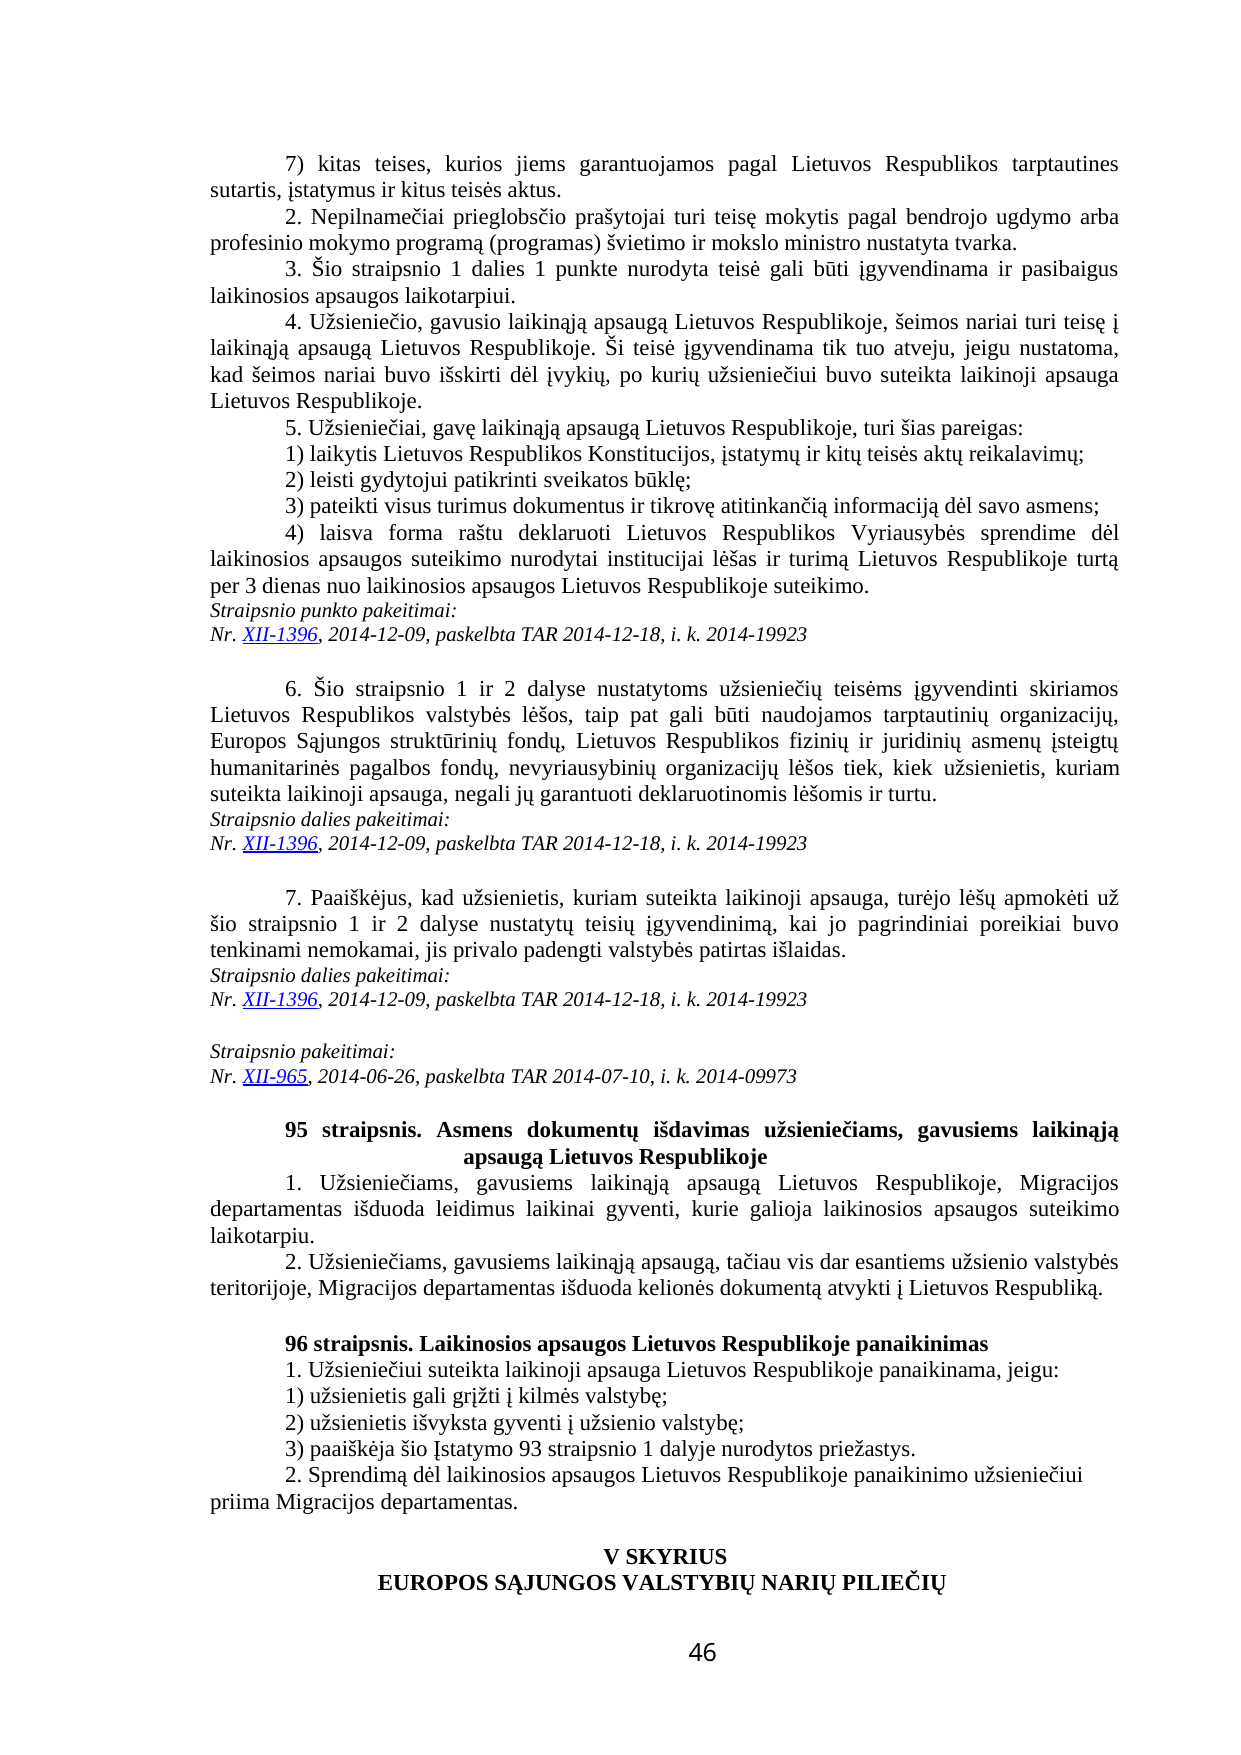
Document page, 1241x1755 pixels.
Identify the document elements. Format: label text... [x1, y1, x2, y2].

text 1) užsienietis gali grįžti į kilmės valstybę; [210, 1382, 1120, 1409]
text Nr. XII-965, 2014-06-26, paskelbta TAR 2014-07-10, i. k. 2014-09973 [210, 1063, 1120, 1088]
text 7) kitas teises, kurios jiems garantuojamos pagal Lietuvos Respublikos tarptautines sutartis, įstatymus ir kitus teisės aktus. [210, 150, 1120, 203]
text 2. Užsieniečiams, gavusiems laikinąją apsaugą, tačiau vis dar esantiems užsienio valstybės teritorijoje, Migracijos departamentas išduoda kelionės dokumentą atvykti į Lietuvos Respubliką. [210, 1248, 1120, 1301]
text V SKYRIUS [210, 1543, 1120, 1569]
text 3) pateikti visus turimus dokumentus ir tikrovę atitinkančią informaciją dėl savo asmens; [210, 493, 1120, 519]
text Straipsnio dalies pakeitimai: [210, 807, 1120, 831]
text 2) užsienietis išvyksta gyventi į užsienio valstybę; [210, 1409, 1120, 1435]
text 2. Nepilnamečiai prieglobsčio prašytojai turi teisę mokytis pagal bendrojo ugdymo arba profesinio mokymo programą (programas) švietimo ir mokslo ministro nustatyta tvarka. [210, 203, 1120, 255]
text 95 straipsnis. Asmens dokumentų išdavimas užsieniečiams, gavusiems laikinąją apsaugą Lietuvos Respublikoje [285, 1116, 1120, 1169]
text 1. Užsieniečiams, gavusiems laikinąją apsaugą Lietuvos Respublikoje, Migracijos departamentas išduoda leidimus laikinai gyventi, kurie galioja laikinosios apsaugos suteikimo laikotarpiu. [210, 1169, 1120, 1248]
text 1. Užsieniečiui suteikta laikinoji apsauga Lietuvos Respublikoje panaikinama, jeigu: [210, 1356, 1120, 1382]
text 96 straipsnis. Laikinosios apsaugos Lietuvos Respublikoje panaikinimas [210, 1329, 1120, 1356]
text 4) laisva forma raštu deklaruoti Lietuvos Respublikos Vyriausybės sprendime dėl laikinosios apsaugos suteikimo nurodytai institucijai lėšas ir turimą Lietuvos Respublikoje turtą per 3 dienas nuo laikinosios apsaugos Lietuvos Respublikoje suteikimo. [210, 519, 1120, 598]
text EUROPOS SĄJUNGOS VALSTYBIŲ NARIŲ PILIEČIŲ [210, 1569, 1120, 1596]
text Straipsnio punkto pakeitimai: [210, 598, 1120, 622]
text 2. Sprendimą dėl laikinosios apsaugos Lietuvos Respublikoje panaikinimo užsieniečiui priima Migracijos departamentas. [210, 1461, 1120, 1514]
text 3. Šio straipsnio 1 dalies 1 punkte nurodyta teisė gali būti įgyvendinama ir pasibaigus laikinosios apsaugos laikotarpiui. [210, 255, 1120, 308]
text 5. Užsieniečiai, gavę laikinąją apsaugą Lietuvos Respublikoje, turi šias pareigas: [210, 413, 1120, 440]
text 1) laikytis Lietuvos Respublikos Konstitucijos, įstatymų ir kitų teisės aktų reikalavimų; [210, 440, 1120, 466]
text Straipsnio pakeitimai: [210, 1039, 1120, 1063]
text Nr. XII-1396, 2014-12-09, paskelbta TAR 2014-12-18, i. k. 2014-19923 [210, 987, 1120, 1011]
text Nr. XII-1396, 2014-12-09, paskelbta TAR 2014-12-18, i. k. 2014-19923 [210, 622, 1120, 646]
text 4. Užsieniečio, gavusio laikinąją apsaugą Lietuvos Respublikoje, šeimos nariai turi teisę į laikinąją apsaugą Lietuvos Respublikoje. Ši teisė įgyvendinama tik tuo atveju, jeigu nustatoma, kad šeimos nariai buvo išskirti dėl įvykių, po kurių užsieniečiui buvo suteikta laikinoji apsauga Lietuvos Respublikoje. [210, 308, 1120, 413]
text Nr. XII-1396, 2014-12-09, paskelbta TAR 2014-12-18, i. k. 2014-19923 [210, 831, 1120, 855]
text Straipsnio dalies pakeitimai: [210, 963, 1120, 987]
text 6. Šio straipsnio 1 ir 2 dalyse nustatytoms užsieniečių teisėms įgyvendinti skiriamos Lietuvos Respublikos valstybės lėšos, taip pat gali būti naudojamos tarptautinių organizacijų, Europos Sąjungos struktūrinių fondų, Lietuvos Respublikos fizinių ir juridinių asmenų įsteigtų humanitarinės pagalbos fondų, nevyriausybinių organizacijų lėšos tiek, kiek užsienietis, kuriam suteikta laikinoji apsauga, negali jų garantuoti deklaruotinomis lėšomis ir turtu. [210, 675, 1120, 807]
text 3) paaiškėja šio Įstatymo 93 straipsnio 1 dalyje nurodytos priežastys. [210, 1435, 1120, 1461]
text 2) leisti gydytojui patikrinti sveikatos būklę; [210, 466, 1120, 493]
text 7. Paaiškėjus, kad užsienietis, kuriam suteikta laikinoji apsauga, turėjo lėšų apmokėti už šio straipsnio 1 ir 2 dalyse nustatytų teisių įgyvendinimą, kai jo pagrindiniai poreikiai buvo tenkinami nemokamai, jis privalo padengti valstybės patirtas išlaidas. [210, 883, 1120, 963]
